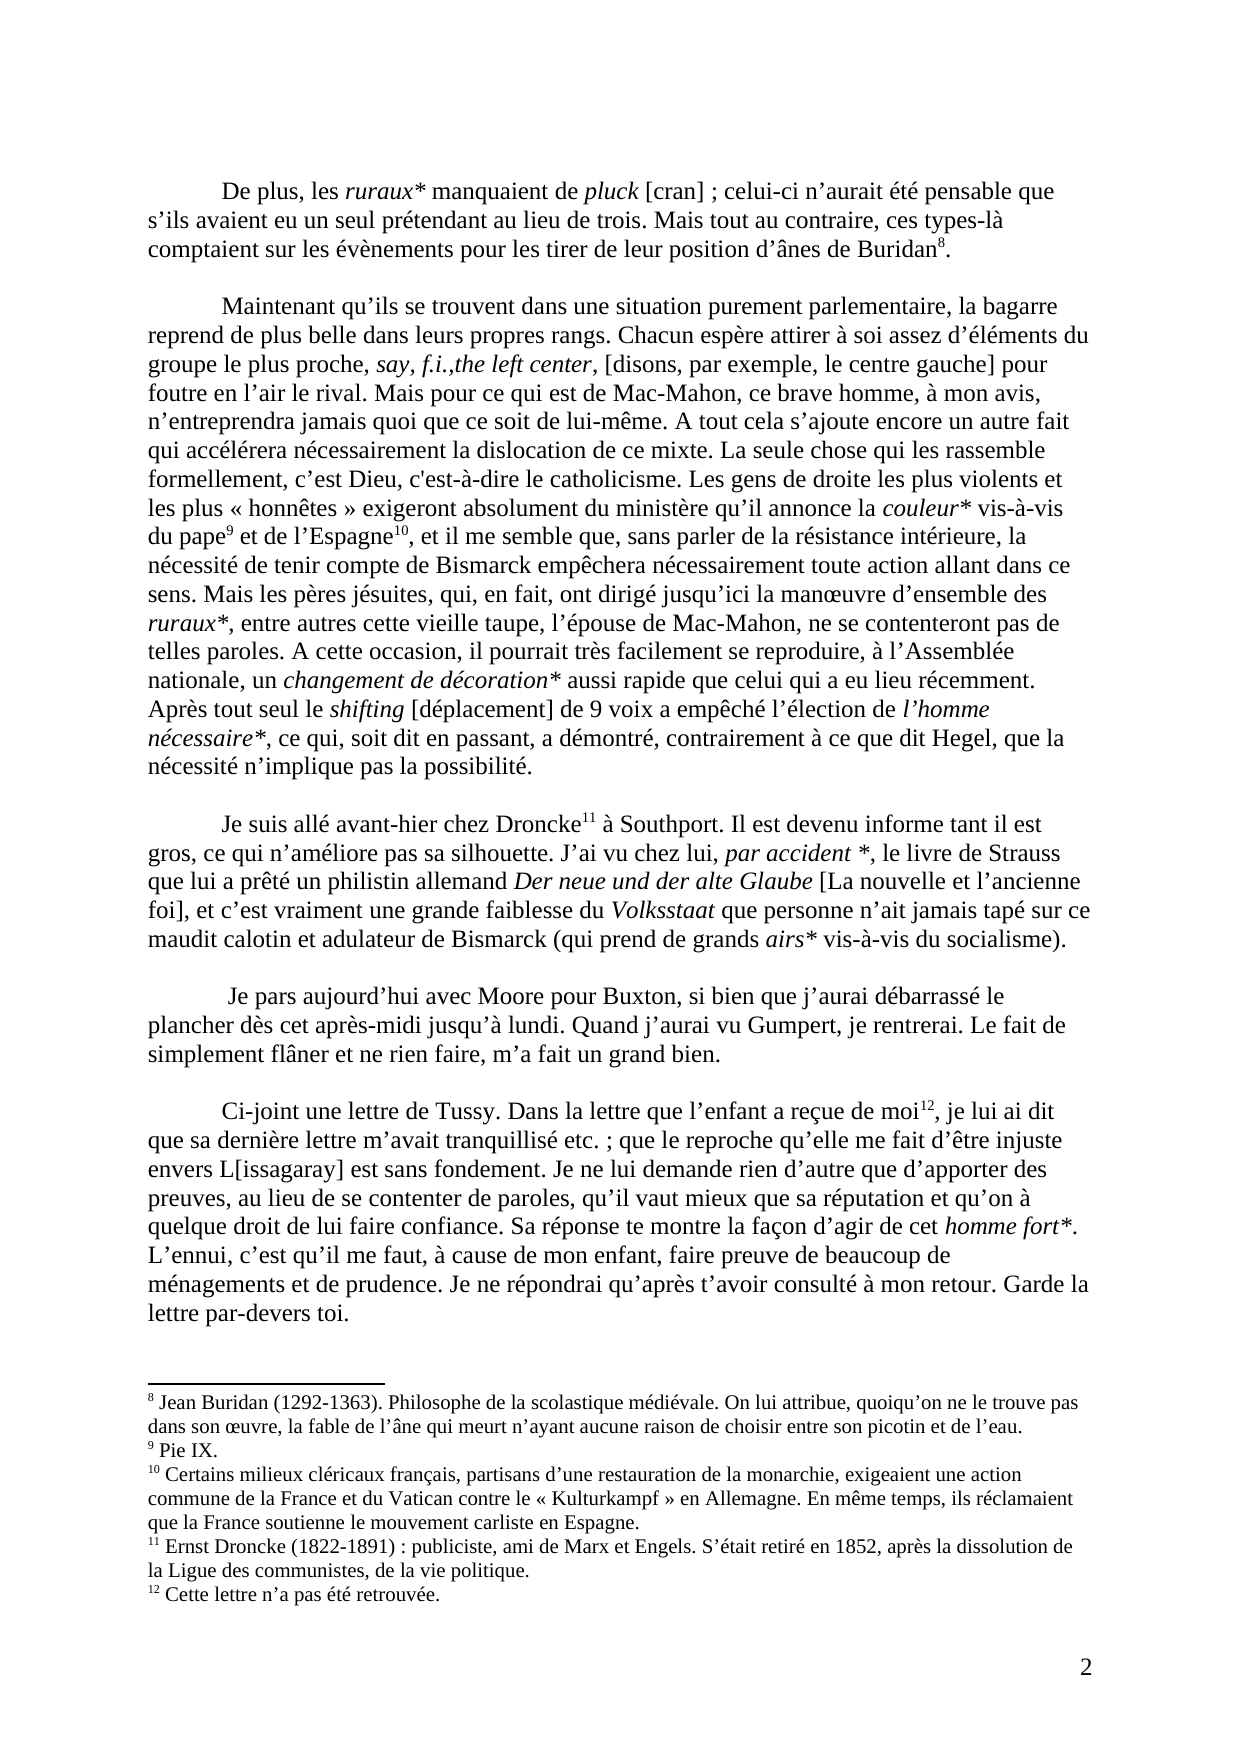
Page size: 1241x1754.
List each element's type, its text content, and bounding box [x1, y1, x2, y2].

text Ernst Droncke (1822-1891) : publiciste, ami de Marx et Engels. S’était retiré en 1852, après la dissolution de la Ligue des communistes, de la vie politique. [148, 1534, 1093, 1582]
text Cette lettre n’a pas été retrouvée. [148, 1582, 1093, 1606]
text Jean Buridan (1292-1363). Philosophe de la scolastique médiévale. On lui attribue, quoiqu’on ne le trouve pas dans son œuvre, la fable de l’âne qui meurt n’ayant aucune raison de choisir entre son picotin et de l’eau. [148, 1390, 1093, 1438]
text Je suis allé avant-hier chez Droncke à Southport. Il est devenu informe tant il est gros, ce qui n’améliore pas sa silhouette. J’ai vu chez lui, par accident *, le livre de Strauss que lui a prêté un philistin allemand Der neue und der alte Glaube [La nouvelle et l’ancienne foi], et c’est vraiment une grande faiblesse du Volksstaat que personne n’ait jamais tapé sur ce maudit calotin et adulateur de Bismarck (qui prend de grands airs* vis-à-vis du socialisme). [148, 809, 1093, 953]
text Maintenant qu’ils se trouvent dans une situation purement parlementaire, la bagarre reprend de plus belle dans leurs propres rangs. Chacun espère attirer à soi assez d’éléments du groupe le plus proche, say, f.i.,the left center, [disons, par exemple, le centre gauche] pour foutre en l’air le rival. Mais pour ce qui est de Mac-Mahon, ce brave homme, à mon avis, n’entreprendra jamais quoi que ce soit de lui-même. A tout cela s’ajoute encore un autre fait qui accélérera nécessairement la dislocation de ce mixte. La seule chose qui les rassemble formellement, c’est Dieu, c'est-à-dire le catholicisme. Les gens de droite les plus violents et les plus « honnêtes » exigeront absolument du ministère qu’il annonce la couleur* vis-à-vis du pape et de l’Espagne, et il me semble que, sans parler de la résistance intérieure, la nécessité de tenir compte de Bismarck empêchera nécessairement toute action allant dans ce sens. Mais les pères jésuites, qui, en fait, ont dirigé jusqu’ici la manœuvre d’ensemble des ruraux*, entre autres cette vieille taupe, l’épouse de Mac-Mahon, ne se contenteront pas de telles paroles. A cette occasion, il pourrait très facilement se reproduire, à l’Assemblée nationale, un changement de décoration* aussi rapide que celui qui a eu lieu récemment. Après tout seul le shifting [déplacement] de 9 voix a empêché l’élection de l’homme nécessaire*, ce qui, soit dit en passant, a démontré, contrairement à ce que dit Hegel, que la nécessité n’implique pas la possibilité. [148, 291, 1093, 780]
text Ci-joint une lettre de Tussy. Dans la lettre que l’enfant a reçue de moi, je lui ai dit que sa dernière lettre m’avait tranquillisé etc. ; que le reproche qu’elle me fait d’être injuste envers L[issagaray] est sans fondement. Je ne lui demande rien d’autre que d’apporter des preuves, au lieu de se contenter de paroles, qu’il vaut mieux que sa réputation et qu’on à quelque droit de lui faire confiance. Sa réponse te montre la façon d’agir de cet homme fort*. L’ennui, c’est qu’il me faut, à cause de mon enfant, faire preuve de beaucoup de ménagements et de prudence. Je ne répondrai qu’après t’avoir consulté à mon retour. Garde la lettre par-devers toi. [148, 1096, 1093, 1326]
text De plus, les ruraux* manquaient de pluck [cran] ; celui-ci n’aurait été pensable que s’ils avaient eu un seul prétendant au lieu de trois. Mais tout au contraire, ces types-là comptaient sur les évènements pour les tirer de leur position d’ânes de Buridan. [148, 176, 1093, 263]
text Pie IX. [148, 1438, 1093, 1462]
text Certains milieux cléricaux français, partisans d’une restauration de la monarchie, exigeaient une action commune de la France et du Vatican contre le « Kulturkampf » en Allemagne. En même temps, ils réclamaient que la France soutienne le mouvement carliste en Espagne. [148, 1462, 1093, 1534]
text Je pars aujourd’hui avec Moore pour Buxton, si bien que j’aurai débarrassé le plancher dès cet après-midi jusqu’à lundi. Quand j’aurai vu Gumpert, je rentrerai. Le fait de simplement flâner et ne rien faire, m’a fait un grand bien. [148, 981, 1093, 1068]
